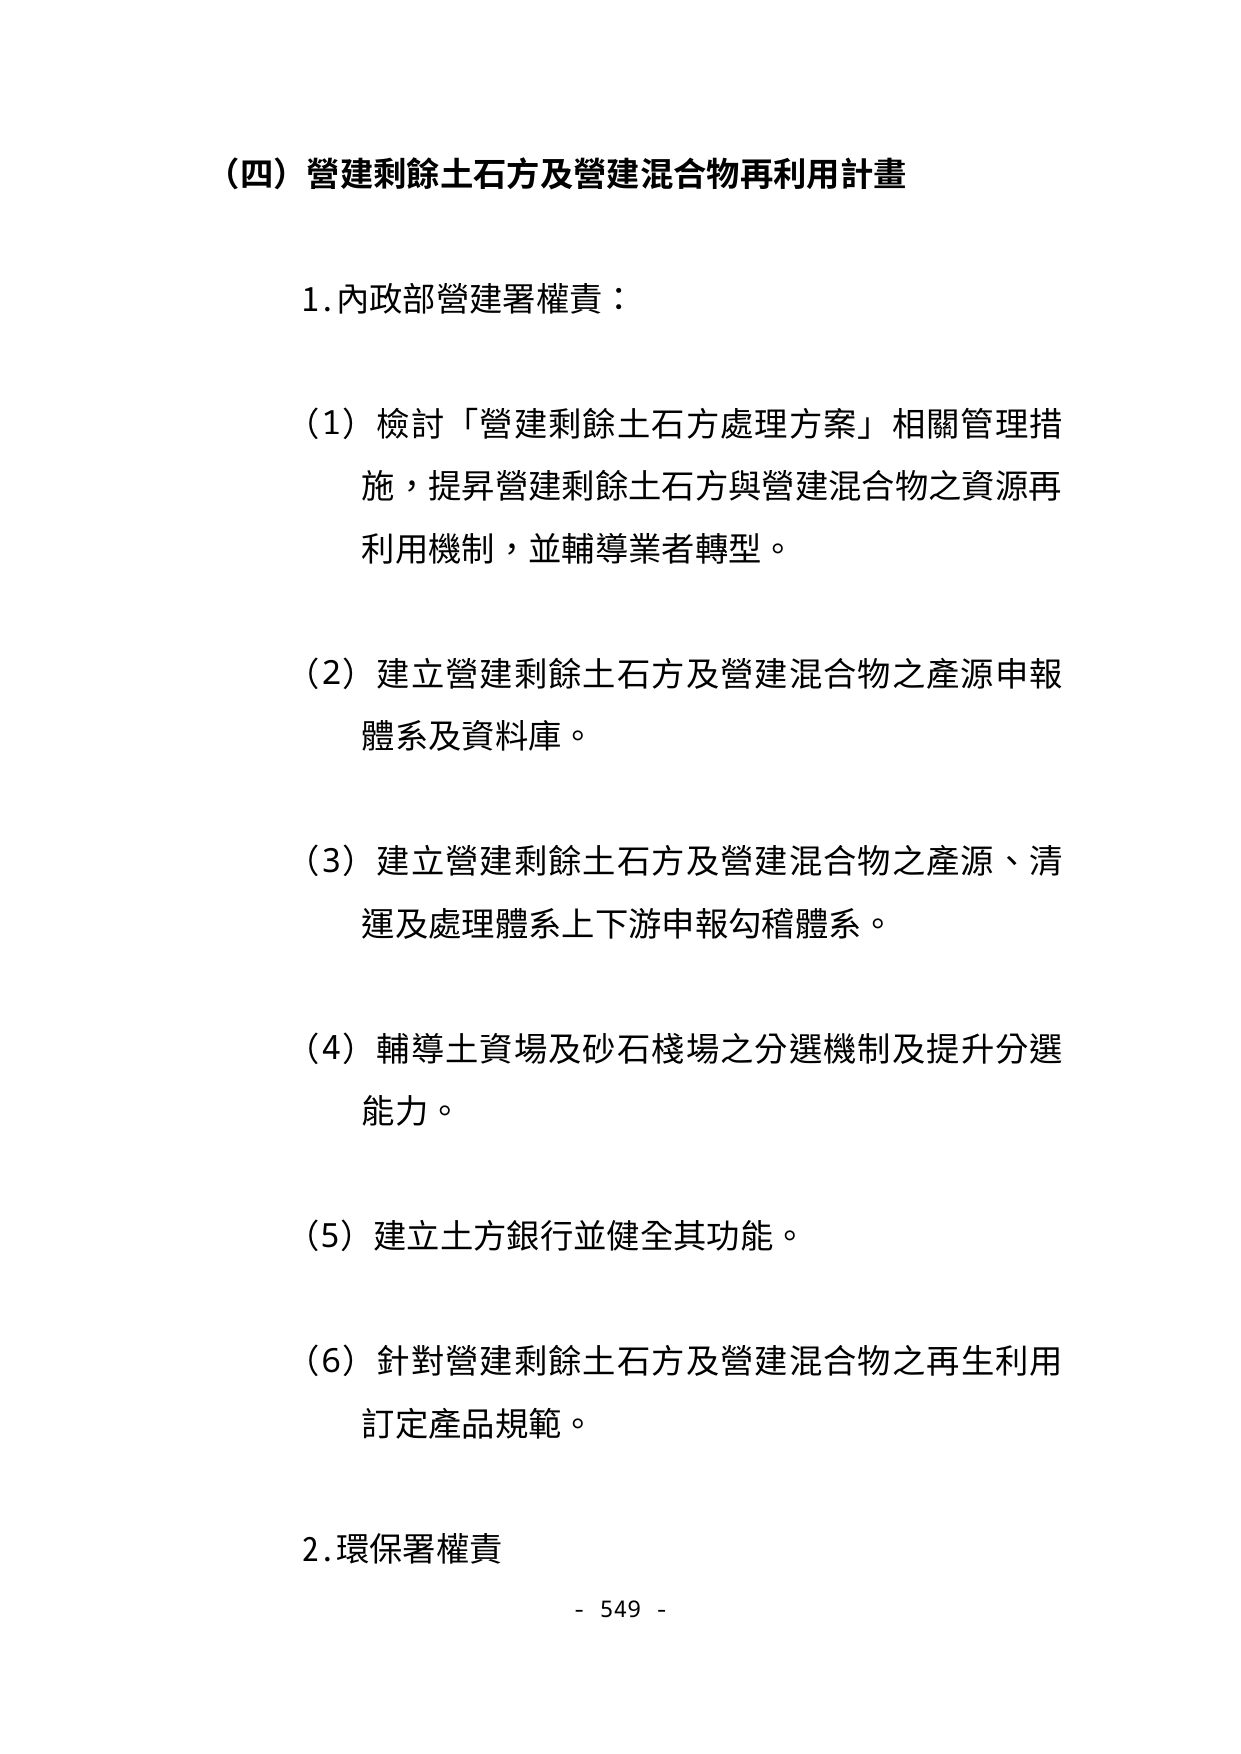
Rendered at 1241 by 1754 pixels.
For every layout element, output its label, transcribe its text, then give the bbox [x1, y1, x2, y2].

text （1）檢討「營建剩餘土石方處理方案」相關管理措施，提昇營建剩餘土石方與營建混合物之資源再利用機制，並輔導業者轉型。 [287, 380, 1063, 567]
text 1.內政部營建署權責： [303, 255, 1063, 317]
text 2.環保署權責 [303, 1505, 1063, 1567]
text （四）營建剩餘土石方及營建混合物再利用計畫 [206, 130, 1063, 192]
text （3）建立營建剩餘土石方及營建混合物之產源、清運及處理體系上下游申報勾稽體系。 [287, 817, 1063, 942]
text （6）針對營建剩餘土石方及營建混合物之再生利用訂定產品規範。 [287, 1317, 1063, 1442]
text （5）建立土方銀行並健全其功能。 [287, 1192, 1063, 1255]
text （4）輔導土資場及砂石棧場之分選機制及提升分選能力。 [287, 1005, 1063, 1130]
text （2）建立營建剩餘土石方及營建混合物之產源申報體系及資料庫。 [287, 630, 1063, 755]
